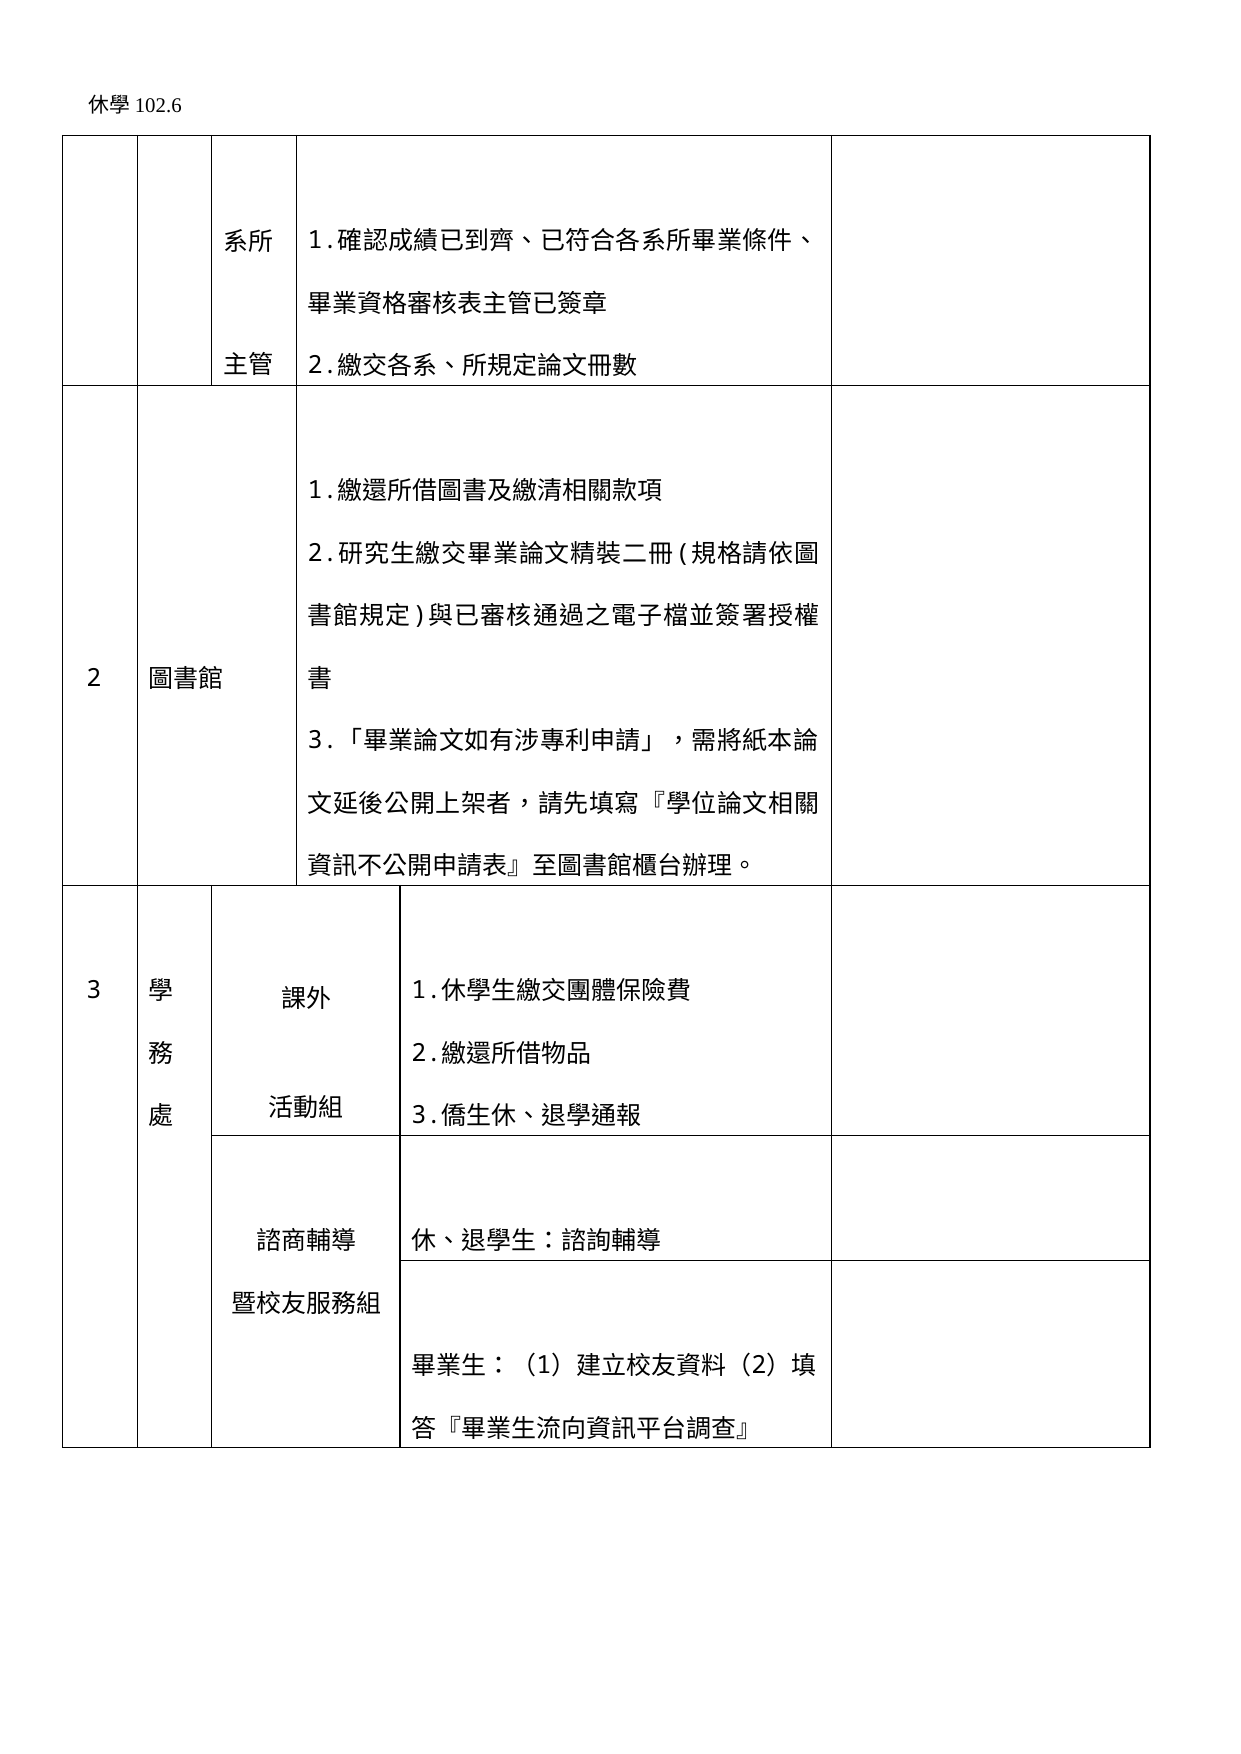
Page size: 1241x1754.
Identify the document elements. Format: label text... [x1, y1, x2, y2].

table_cell [138, 136, 211, 385]
table_cell [832, 386, 1149, 885]
table_cell 學 務 處 [138, 886, 211, 1447]
table_cell [832, 136, 1149, 385]
table_cell [832, 1136, 1149, 1260]
table_cell 2 [63, 386, 137, 885]
table_cell 系所 主管 [212, 136, 296, 385]
table_cell [832, 1261, 1149, 1447]
table_cell 圖書館 [138, 386, 296, 885]
table_cell [63, 136, 137, 385]
table_cell [832, 886, 1149, 1135]
table_cell 休、退學生：諮詢輔導 [401, 1136, 831, 1260]
table_cell 諮商輔導 暨校友服務組 [212, 1136, 399, 1447]
table_cell 1.繳還所借圖書及繳清相關款項 2.研究生繳交畢業論文精裝二冊(規格請依圖書館規定)與已審核通過之電子檔並簽署授權書 3.「畢業論文如有涉專利申請」，需將紙本論文延後公開上架者，請先填寫『學位論文相關資訊不公開申請表』至圖書館櫃台辦理。 [297, 386, 831, 885]
table_cell 畢業生：（1）建立校友資料（2）填答『畢業生流向資訊平台調查』 [401, 1261, 831, 1447]
table_cell 1.休學生繳交團體保險費 2.繳還所借物品 3.僑生休、退學通報 [401, 886, 831, 1135]
table_cell 課外 活動組 [212, 886, 399, 1135]
table_cell 1.確認成績已到齊、已符合各系所畢業條件、畢業資格審核表主管已簽章 2.繳交各系、所規定論文冊數 [297, 136, 831, 385]
table_cell 3 [63, 886, 137, 1447]
